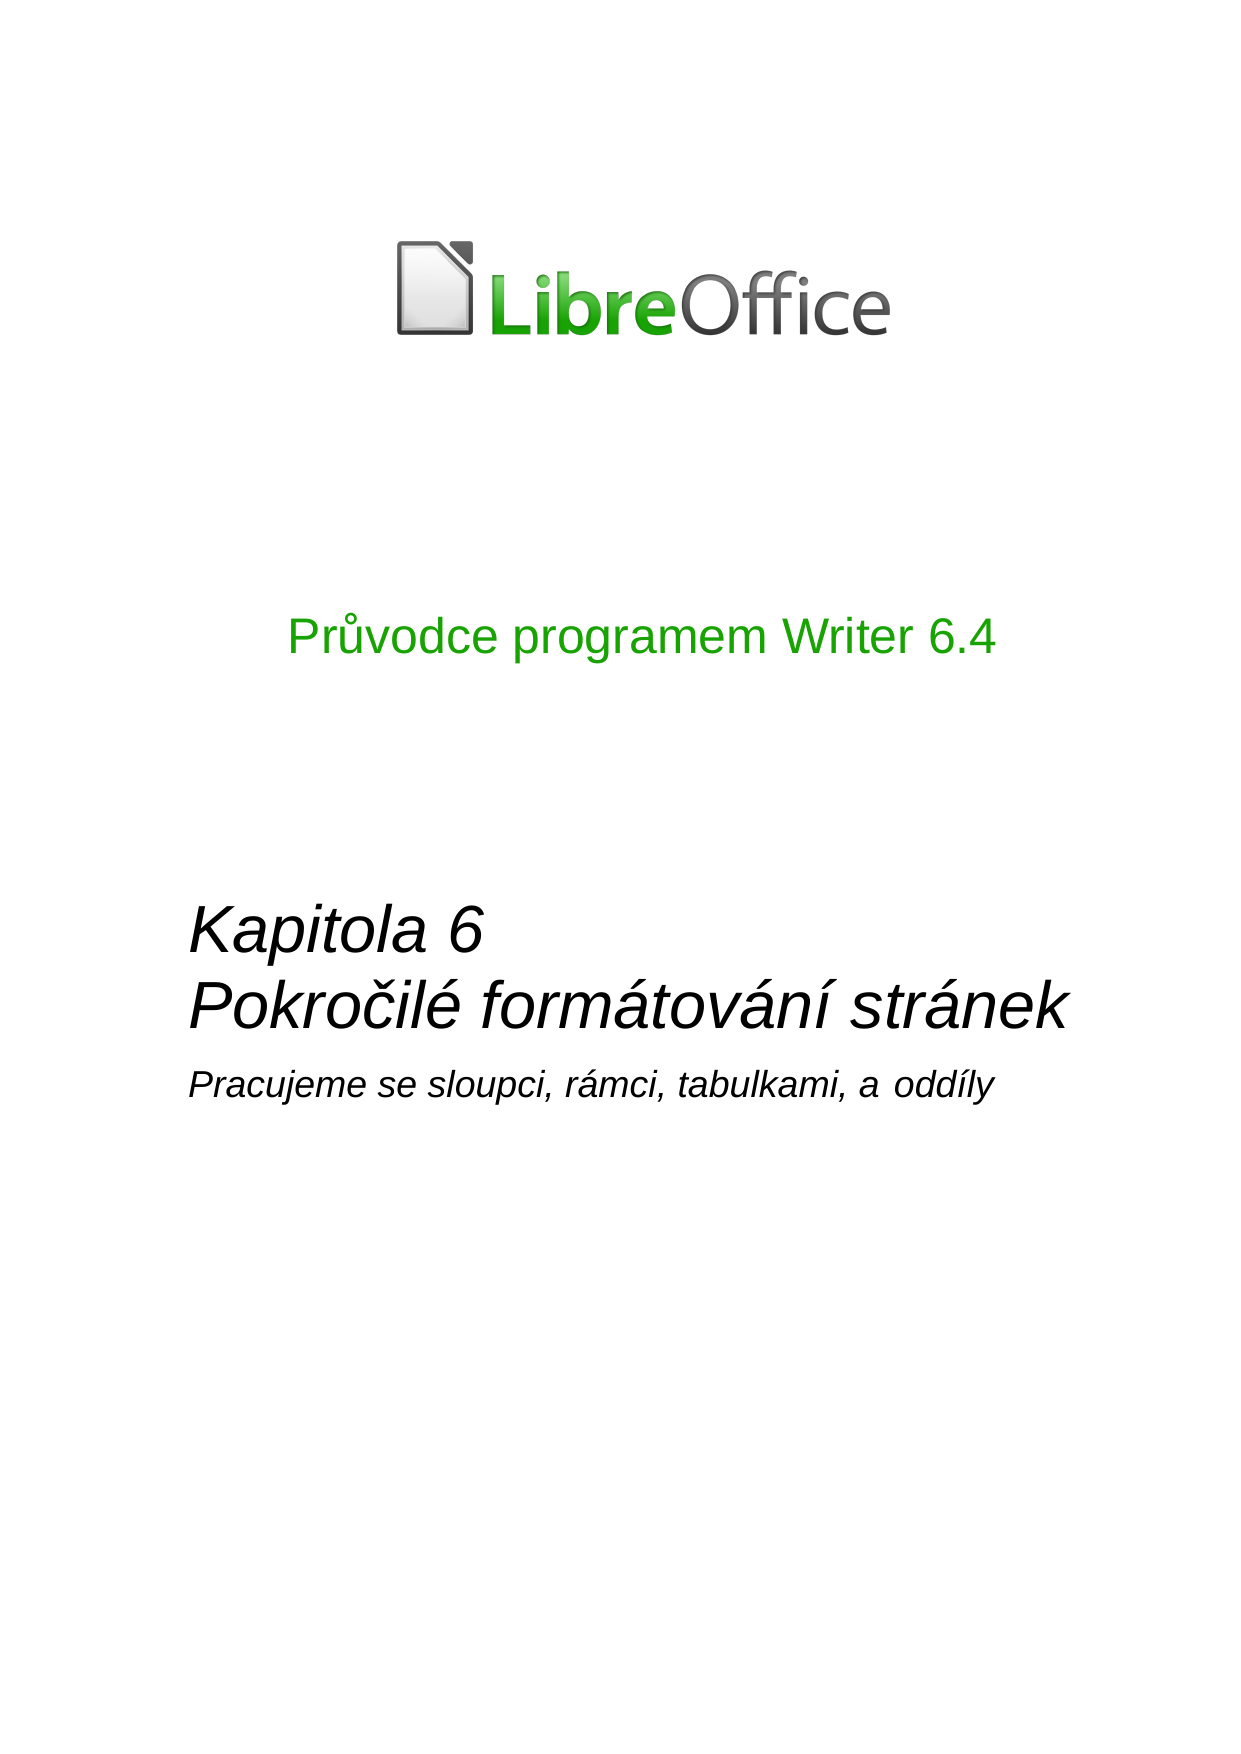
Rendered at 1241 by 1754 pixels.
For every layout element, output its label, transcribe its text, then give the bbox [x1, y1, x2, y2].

picture [392, 236, 893, 342]
text Průvodce programem Writer 6.4 [188, 607, 1098, 664]
subtitle Pracujeme se sloupci, rámci, tabulkami, a oddíly [188, 1062, 1098, 1105]
title Kapitola 6 Pokročilé formátování stránek [188, 889, 1098, 1043]
